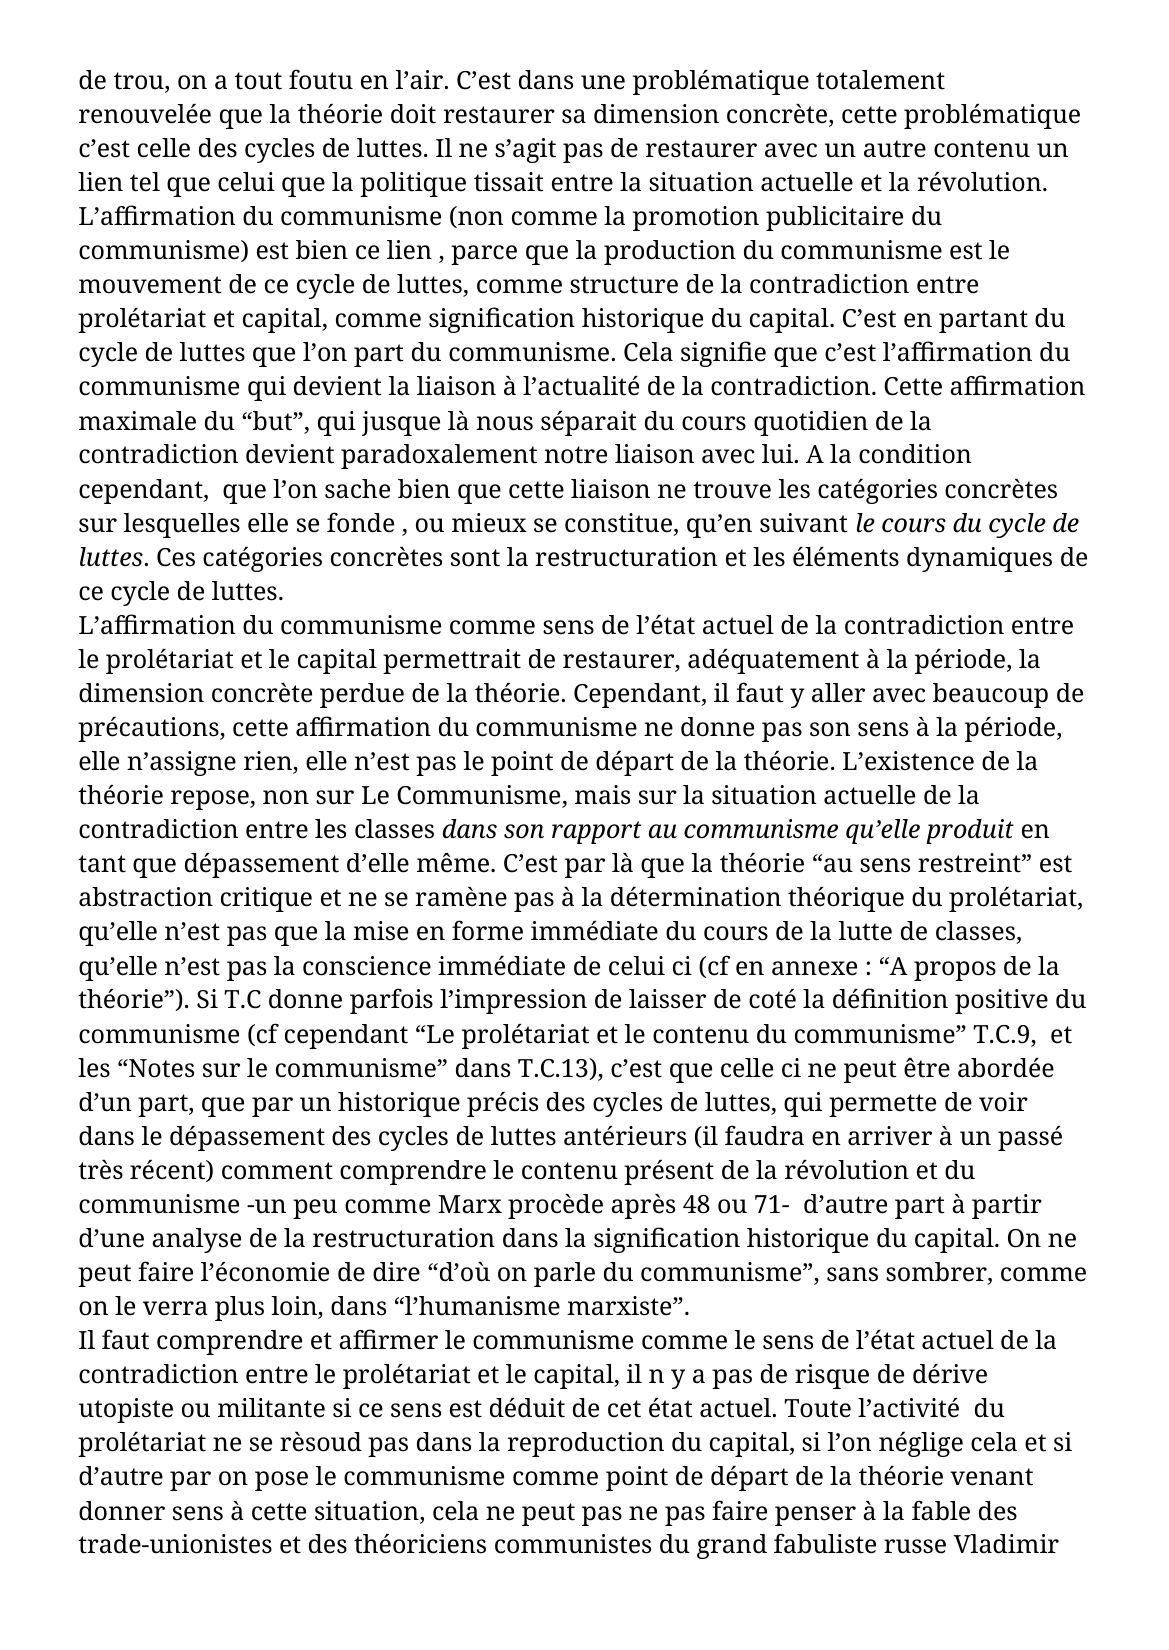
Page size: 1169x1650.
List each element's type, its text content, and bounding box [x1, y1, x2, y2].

text Il faut comprendre et affirmer le communisme comme le sens de l’état actuel de la contradiction entre le prolétariat et le capital, il n y a pas de risque de dérive utopiste ou militante si ce sens est déduit de cet état actuel. Toute l’activité du prolétariat ne se rèsoud pas dans la reproduction du capital, si l’on néglige cela et si d’autre par on pose le communisme comme point de départ de la théorie venant donner sens à cette situation, cela ne peut pas ne pas faire penser à la fable des trade-unionistes et des théoriciens communistes du grand fabuliste russe Vladimir Oulianov. L’autoprésupposition du capital n’est pas cet espace où rien ne se produit, elle est un cycle de luttes qui appelle son dépassement, le produit, et en définit les caractéristiques dans les contradictions de l’accumulation. (cf “Des luttes actuelles à la révolution” T.C.13) [989, 1323, 1091, 1561]
text L’affirmation du communisme comme sens de l’état actuel de la contradiction entre le prolétariat et le capital permettrait de restaurer, adéquatement à la période, la dimension concrète perdue de la théorie. Cependant, il faut y aller avec beaucoup de précautions, cette affirmation du communisme ne donne pas son sens à la période, elle n’assigne rien, elle n’est pas le point de départ de la théorie. L’existence de la théorie repose, non sur Le Communisme, mais sur la situation actuelle de la contradiction entre les classes dans son rapport au communisme qu’elle produit en tant que dépassement d’elle même. C’est par là que la théorie “au sens restreint” est abstraction critique et ne se ramène pas à la détermination théorique du prolétariat, qu’elle n’est pas que la mise en forme immédiate du cours de la lutte de classes, qu’elle n’est pas la conscience immédiate de celui ci (cf en annexe : “A propos de la théorie”). Si T.C donne parfois l’impression de laisser de coté la définition positive du communisme (cf cependant “Le prolétariat et le contenu du communisme” T.C.9, et les “Notes sur le communisme” dans T.C.13), c’est que celle ci ne peut être abordée d’un part, que par un historique précis des cycles de luttes, qui permette de voir dans le dépassement des cycles de luttes antérieurs (il faudra en arriver à un passé très récent) comment comprendre le contenu présent de la révolution et du communisme -un peu comme Marx procède après 48 ou 71- d’autre part à partir d’une analyse de la restructuration dans la signification historique du capital. On ne peut faire l’économie de dire “d’où on parle du communisme”, sans sombrer, comme on le verra plus loin, dans “l’humanisme marxiste”. [78, 607, 1091, 1323]
text La critique du programme ayant bouleversé la théorie dans son ensemble, on ne se retrouve pas avec la nécessité de combler le vide laissé par la politique, il n’y a pas de trou, on a tout foutu en l’air. C’est dans une problématique totalement renouvelée que la théorie doit restaurer sa dimension concrète, cette problématique c’est celle des cycles de luttes. Il ne s’agit pas de restaurer avec un autre contenu un lien tel que celui que la politique tissait entre la situation actuelle et la révolution. L’affirmation du communisme (non comme la promotion publicitaire du communisme) est bien ce lien , parce que la production du communisme est le mouvement de ce cycle de luttes, comme structure de la contradiction entre prolétariat et capital, comme signification historique du capital. C’est en partant du cycle de luttes que l’on part du communisme. Cela signifie que c’est l’affirmation du communisme qui devient la liaison à l’actualité de la contradiction. Cette affirmation maximale du “but”, qui jusque là nous séparait du cours quotidien de la contradiction devient paradoxalement notre liaison avec lui. A la condition cependant, que l’on sache bien que cette liaison ne trouve les catégories concrètes sur lesquelles elle se fonde , ou mieux se constitue, qu’en suivant le cours du cycle de luttes. Ces catégories concrètes sont la restructuration et les éléments dynamiques de ce cycle de luttes. [78, 62, 1091, 607]
